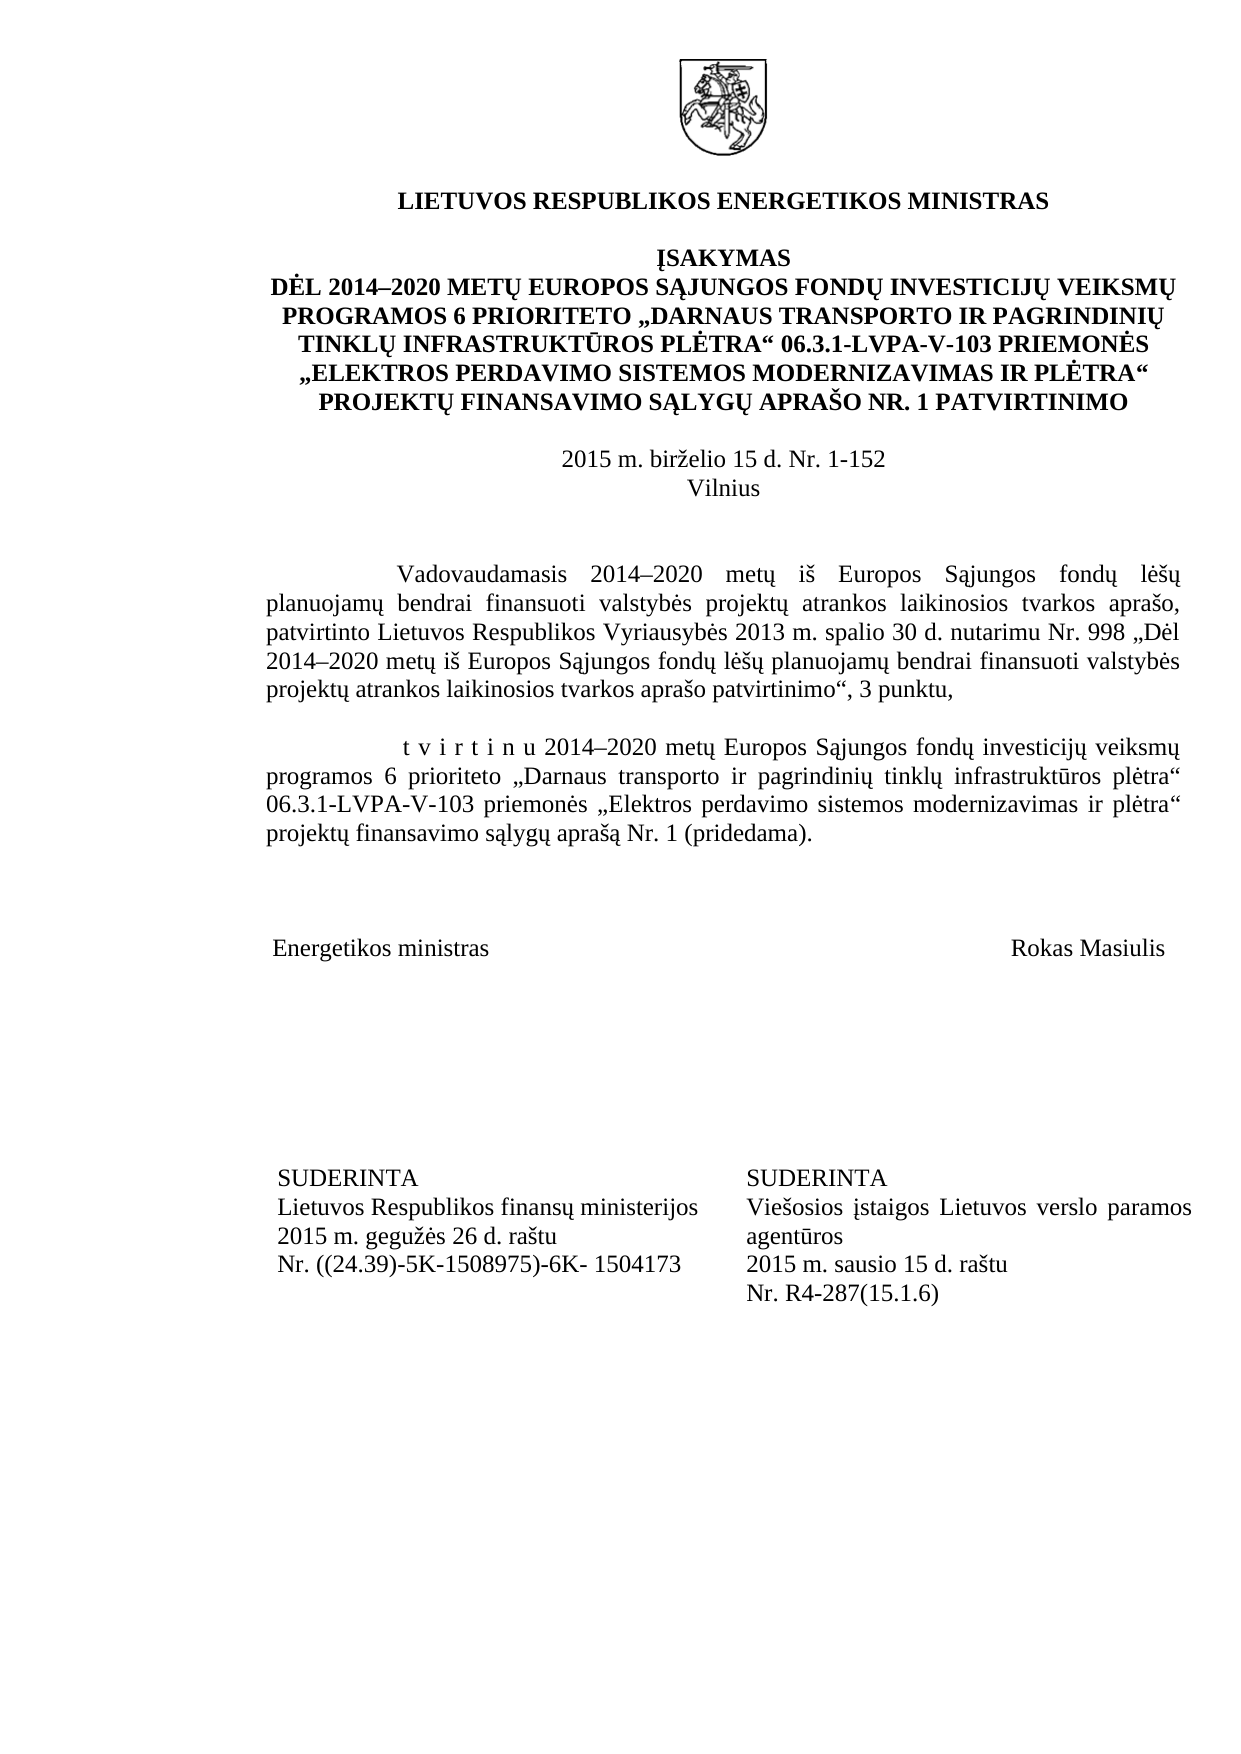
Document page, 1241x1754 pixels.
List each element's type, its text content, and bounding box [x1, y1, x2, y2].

text t v i r t i n u 2014–2020 metų Europos Sąjungos fondų investicijų veiksmų programos 6 prioriteto „Darnaus transporto ir pagrindinių tinklų infrastruktūros plėtra“ 06.3.1-LVPA-V-103 priemonės „Elektros perdavimo sistemos modernizavimas ir plėtra“ projektų finansavimo sąlygų aprašą Nr. 1 (pridedama). [266, 732, 1181, 847]
text LIETUVOS RESPUBLIKOS energetikos MINISTRAS [266, 186, 1181, 214]
table_header SUDERINTA Lietuvos Respublikos finansų ministerijos 2015 m. gegužės 26 d. raštu Nr. ((24.39)-5K-1508975)-6K- 1504173 [266, 1163, 735, 1307]
table_header SUDERINTA Viešosios įstaigos Lietuvos verslo paramos agentūros 2015 m. sausio 15 d. raštu Nr. R4-287(15.1.6) [735, 1163, 1204, 1307]
text 2015 m. birželio 15 d. Nr. 1-152 [266, 444, 1181, 473]
text DĖL 2014–2020 METŲ EUROPOS SĄJUNGOS FONDŲ INVESTICIJŲ VEIKSMŲ PROGRAMOS 6 PRIORITETO „DARNAUS TRANSPORTO IR PAGRINDINIŲ TINKLŲ INFRASTRUKTŪROS PLĖTRA“ 06.3.1-LVPA-V-103 priemonės „Elektros perdavimo sistemos modernizavimas ir plėtra“ PROJEKTŲ FINANSAVIMO SĄLYGŲ APRAŠO Nr. 1 PATVIRTINIMO [266, 272, 1181, 416]
text Vilnius [266, 473, 1181, 502]
text ĮSAKYMAS [266, 243, 1181, 272]
text Vadovaudamasis 2014–2020 metų iš Europos Sąjungos fondų lėšų planuojamų bendrai finansuoti valstybės projektų atrankos laikinosios tvarkos aprašo, patvirtinto Lietuvos Respublikos Vyriausybės 2013 m. spalio 30 d. nutarimu Nr. 998 „Dėl 2014–2020 metų iš Europos Sąjungos fondų lėšų planuojamų bendrai finansuoti valstybės projektų atrankos laikinosios tvarkos aprašo patvirtinimo“, 3 punktu, [266, 559, 1181, 703]
text Energetikos ministras Rokas Masiulis [266, 933, 1181, 962]
